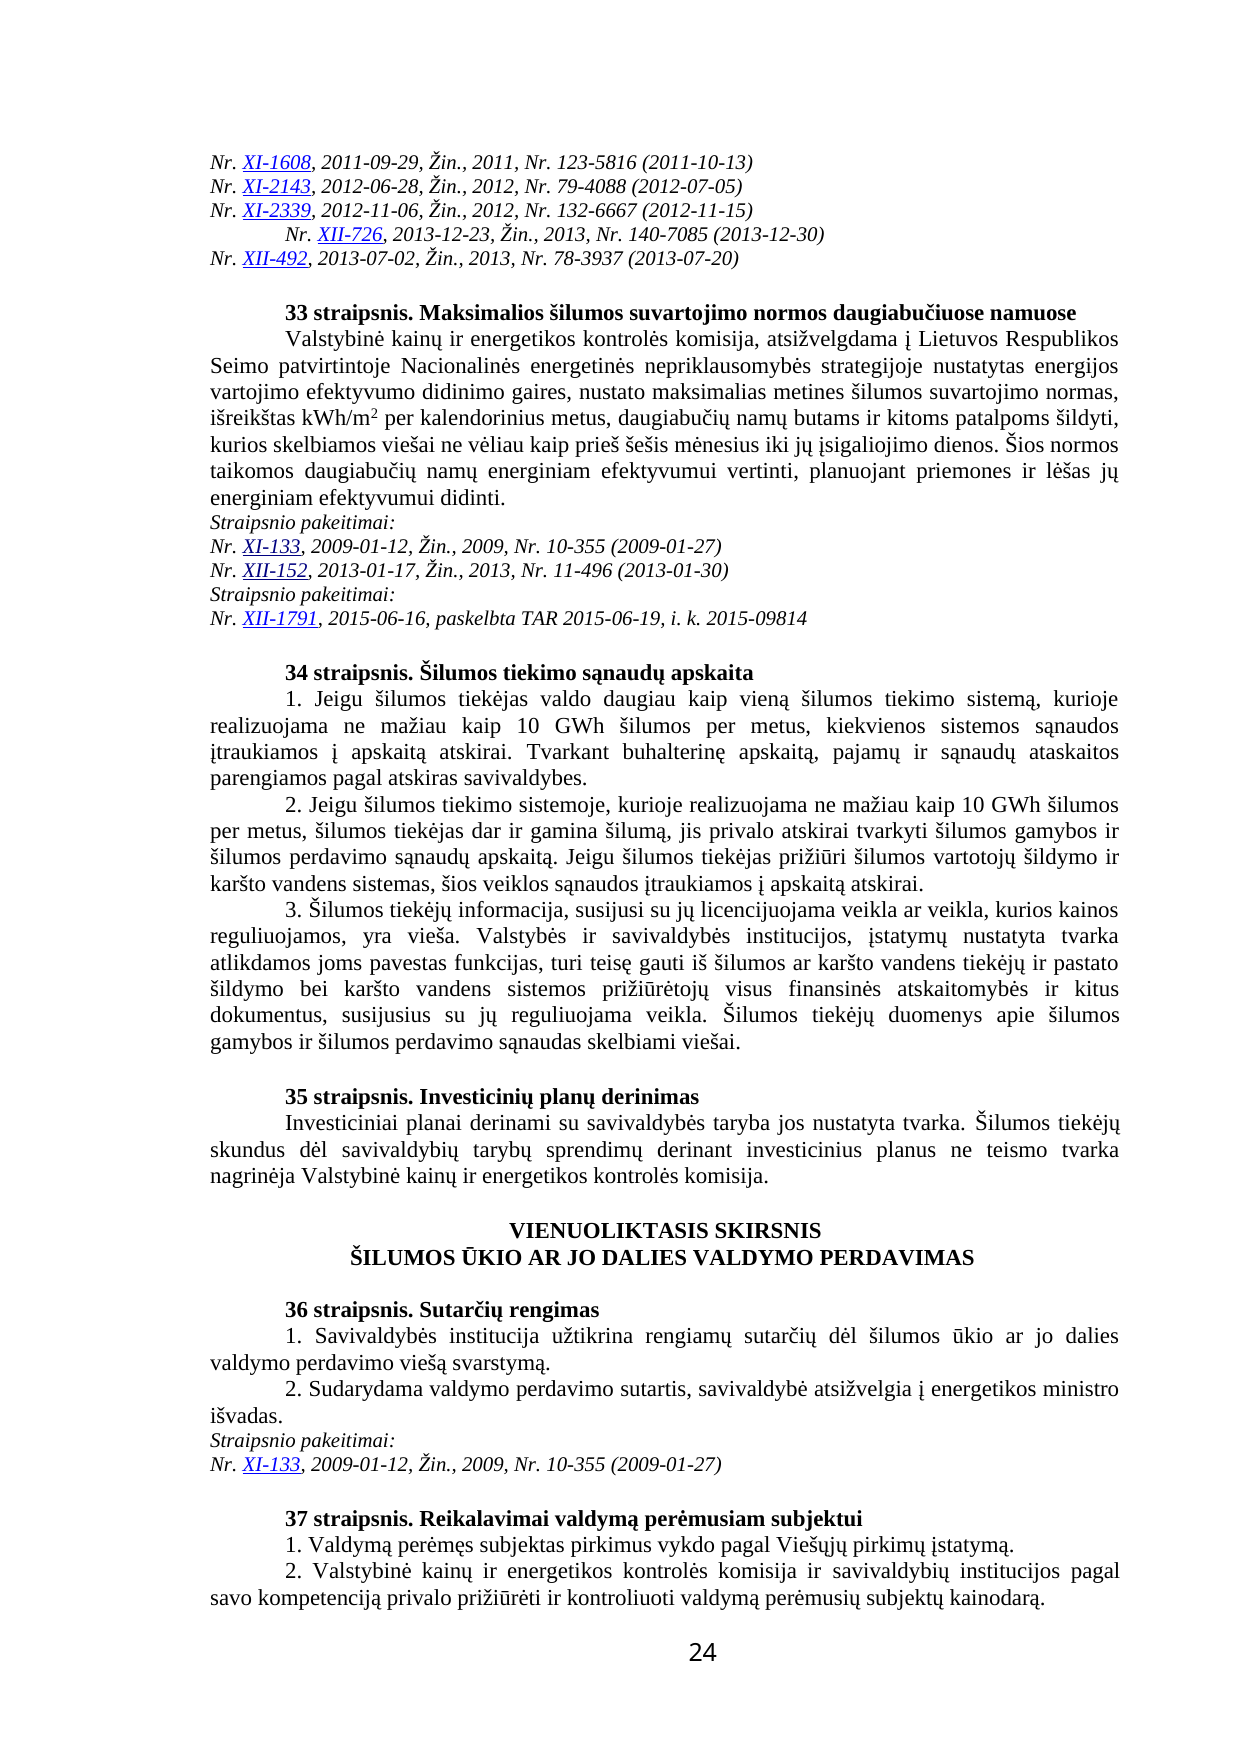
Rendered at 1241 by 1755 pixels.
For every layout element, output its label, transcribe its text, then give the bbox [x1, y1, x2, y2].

text Nr. XI-133, 2009-01-12, Žin., 2009, Nr. 10-355 (2009-01-27) [210, 1452, 1120, 1476]
text Nr. XI-1608, 2011-09-29, Žin., 2011, Nr. 123-5816 (2011-10-13) [210, 150, 1120, 174]
text 36 straipsnis. Sutarčių rengimas [210, 1296, 1120, 1323]
text Nr. XII-152, 2013-01-17, Žin., 2013, Nr. 11-496 (2013-01-30) [210, 558, 1120, 582]
text 34 straipsnis. Šilumos tiekimo sąnaudų apskaita [210, 659, 1120, 685]
text 1. Valdymą perėmęs subjektas pirkimus vykdo pagal Viešųjų pirkimų įstatymą. [210, 1531, 1120, 1558]
text Nr. XII-726, 2013-12-23, Žin., 2013, Nr. 140-7085 (2013-12-30) [210, 222, 1120, 246]
text 37 straipsnis. Reikalavimai valdymą perėmusiam subjektui [210, 1505, 1120, 1531]
text 2. Valstybinė kainų ir energetikos kontrolės komisija ir savivaldybių institucijos pagal savo kompetenciją privalo prižiūrėti ir kontroliuoti valdymą perėmusių subjektų kainodarą. [210, 1558, 1120, 1610]
text ŠILUMOS ŪKIO AR JO DALIES VALDYMO PERDAVIMAS [210, 1243, 1120, 1270]
text Nr. XI-2339, 2012-11-06, Žin., 2012, Nr. 132-6667 (2012-11-15) [210, 198, 1120, 222]
text Nr. XII-492, 2013-07-02, Žin., 2013, Nr. 78-3937 (2013-07-20) [210, 246, 1120, 270]
text 33 straipsnis. Maksimalios šilumos suvartojimo normos daugiabučiuose namuose [210, 299, 1120, 325]
text 3. Šilumos tiekėjų informacija, susijusi su jų licencijuojama veikla ar veikla, kurios kainos reguliuojamos, yra vieša. Valstybės ir savivaldybės institucijos, įstatymų nustatyta tvarka atlikdamos joms pavestas funkcijas, turi teisę gauti iš šilumos ar karšto vandens tiekėjų ir pastato šildymo bei karšto vandens sistemos prižiūrėtojų visus finansinės atskaitomybės ir kitus dokumentus, susijusius su jų reguliuojama veikla. Šilumos tiekėjų duomenys apie šilumos gamybos ir šilumos perdavimo sąnaudas skelbiami viešai. [210, 896, 1120, 1054]
text Nr. XI-133, 2009-01-12, Žin., 2009, Nr. 10-355 (2009-01-27) [210, 534, 1120, 558]
text 1. Jeigu šilumos tiekėjas valdo daugiau kaip vieną šilumos tiekimo sistemą, kurioje realizuojama ne mažiau kaip 10 GWh šilumos per metus, kiekvienos sistemos sąnaudos įtraukiamos į apskaitą atskirai. Tvarkant buhalterinę apskaitą, pajamų ir sąnaudų ataskaitos parengiamos pagal atskiras savivaldybes. [210, 685, 1120, 791]
text 2. Sudarydama valdymo perdavimo sutartis, savivaldybė atsižvelgia į energetikos ministro išvadas. [210, 1375, 1120, 1428]
text Investiciniai planai derinami su savivaldybės taryba jos nustatyta tvarka. Šilumos tiekėjų skundus dėl savivaldybių tarybų sprendimų derinant investicinius planus ne teismo tvarka nagrinėja Valstybinė kainų ir energetikos kontrolės komisija. [210, 1109, 1120, 1188]
text Valstybinė kainų ir energetikos kontrolės komisija, atsižvelgdama į Lietuvos Respublikos Seimo patvirtintoje Nacionalinės energetinės nepriklausomybės strategijoje nustatytas energijos vartojimo efektyvumo didinimo gaires, nustato maksimalias metines šilumos suvartojimo normas, išreikštas kWh/m2 per kalendorinius metus, daugiabučių namų butams ir kitoms patalpoms šildyti, kurios skelbiamos viešai ne vėliau kaip prieš šešis mėnesius iki jų įsigaliojimo dienos. Šios normos taikomos daugiabučių namų energiniam efektyvumui vertinti, planuojant priemones ir lėšas jų energiniam efektyvumui didinti. [210, 325, 1120, 510]
text VIENUOLIKTASIS SKIRSNIS [210, 1217, 1120, 1243]
text Straipsnio pakeitimai: [210, 582, 1120, 606]
text Straipsnio pakeitimai: [210, 510, 1120, 534]
text 35 straipsnis. Investicinių planų derinimas [210, 1083, 1120, 1109]
text 1. Savivaldybės institucija užtikrina rengiamų sutarčių dėl šilumos ūkio ar jo dalies valdymo perdavimo viešą svarstymą. [210, 1323, 1120, 1375]
text 2. Jeigu šilumos tiekimo sistemoje, kurioje realizuojama ne mažiau kaip 10 GWh šilumos per metus, šilumos tiekėjas dar ir gamina šilumą, jis privalo atskirai tvarkyti šilumos gamybos ir šilumos perdavimo sąnaudų apskaitą. Jeigu šilumos tiekėjas prižiūri šilumos vartotojų šildymo ir karšto vandens sistemas, šios veiklos sąnaudos įtraukiamos į apskaitą atskirai. [210, 791, 1120, 896]
text Straipsnio pakeitimai: [210, 1428, 1120, 1452]
text Nr. XII-1791, 2015-06-16, paskelbta TAR 2015-06-19, i. k. 2015-09814 [210, 606, 1120, 630]
text Nr. XI-2143, 2012-06-28, Žin., 2012, Nr. 79-4088 (2012-07-05) [210, 174, 1120, 198]
